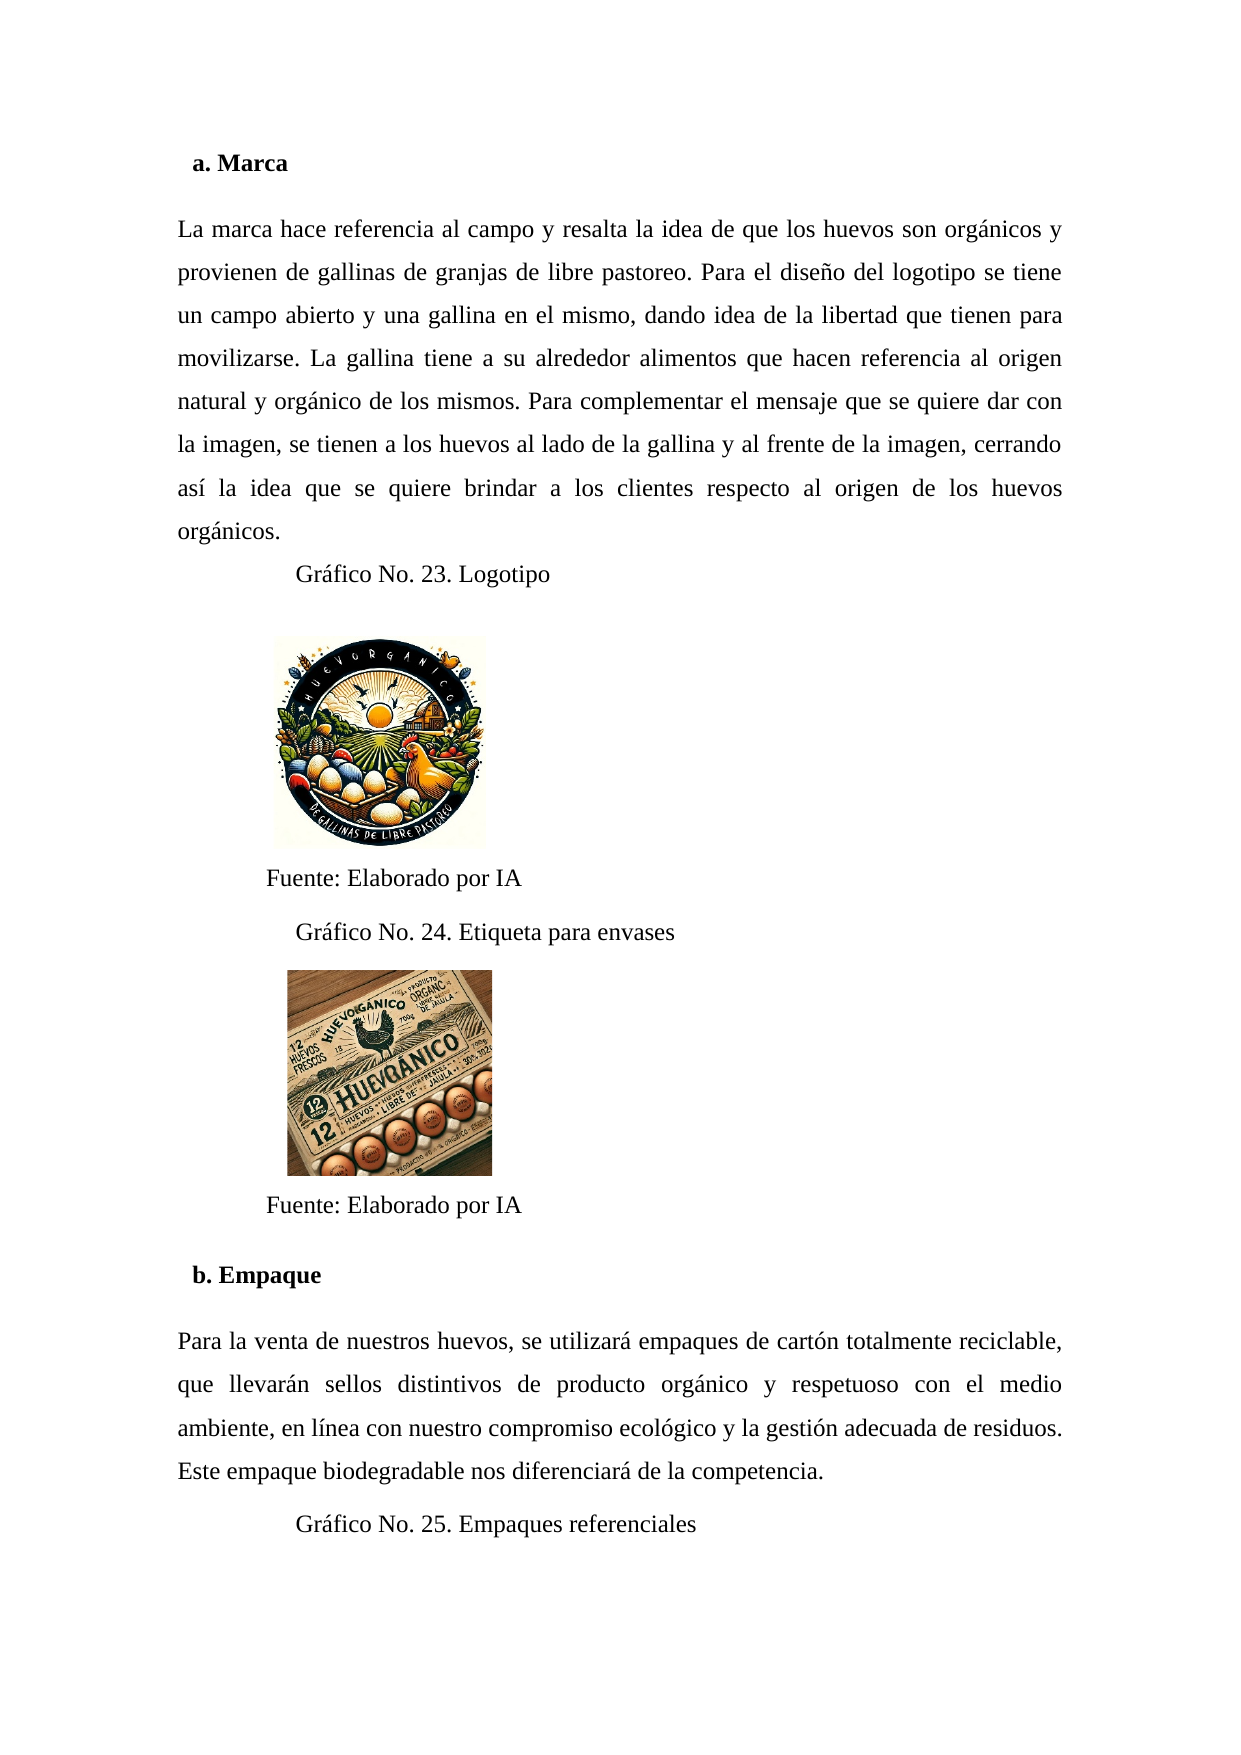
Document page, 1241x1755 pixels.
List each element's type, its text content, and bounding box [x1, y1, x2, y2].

subtitle b. Empaque [192, 1260, 1063, 1289]
text Gráfico No. 25. Empaques referenciales [295, 1509, 1063, 1538]
text Gráfico No. 24. Etiqueta para envases [295, 917, 1063, 946]
subtitle a. Marca [192, 148, 1063, 176]
text Fuente: Elaborado por IA [266, 991, 1063, 1219]
text La marca hace referencia al campo y resalta la idea de que los huevos son orgánicos y provienen de gallinas de granjas de libre pastoreo. Para el diseño del logotipo se tiene un campo abierto y una gallina en el mismo, dando idea de la libertad que tienen para movilizarse. La gallina tiene a su alrededor alimentos que hacen referencia al origen natural y orgánico de los mismos. Para complementar el mensaje que se quiere dar con la imagen, se tienen a los huevos al lado de la gallina y al frente de la imagen, cerrando así la idea que se quiere brindar a los clientes respecto al origen de los huevos orgánicos. [177, 214, 1063, 544]
text Gráfico No. 23. Logotipo [295, 559, 1063, 588]
text Para la venta de nuestros huevos, se utilizará empaques de cartón totalmente reciclable, que llevarán sellos distintivos de producto orgánico y respetuoso con el medio ambiente, en línea con nuestro compromiso ecológico y la gestión adecuada de residuos. Este empaque biodegradable nos diferenciará de la competencia. [177, 1326, 1063, 1484]
text Fuente: Elaborado por IA [266, 633, 1063, 892]
